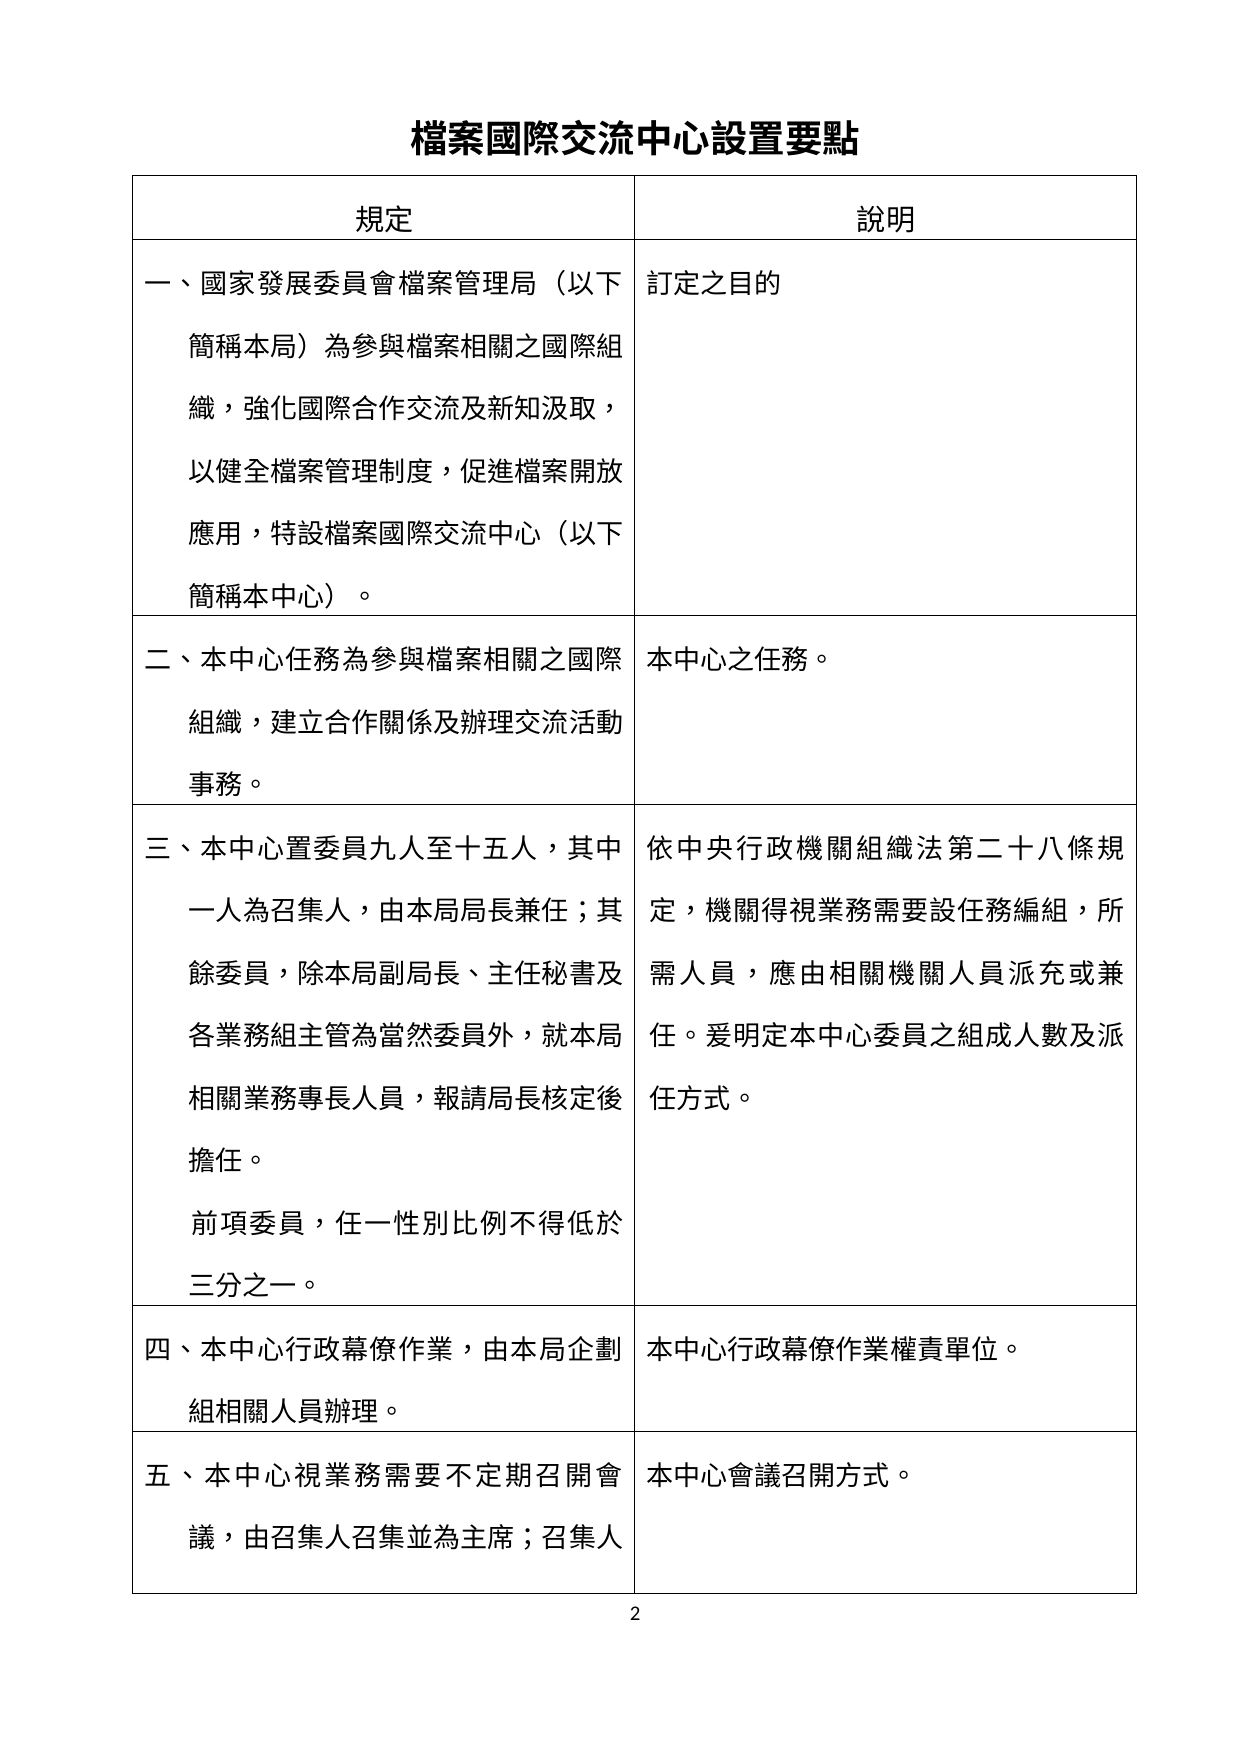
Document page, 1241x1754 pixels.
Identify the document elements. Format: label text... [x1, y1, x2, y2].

table_cell 二、本中心任務為參與檔案相關之國際組織，建立合作關係及辦理交流活動事務。 [133, 616, 634, 803]
table_cell 三、本中心置委員九人至十五人，其中一人為召集人，由本局局長兼任；其餘委員，除本局副局長、主任秘書及各業務組主管為當然委員外，就本局相關業務專長人員，報請局長核定後擔任。 前項委員，任一性別比例不得低於三分之一。 [133, 805, 634, 1304]
table_cell 五、本中心視業務需要不定期召開會議，由召集人召集並為主席；召集人 [133, 1432, 634, 1593]
table_cell 四、本中心行政幕僚作業，由本局企劃組相關人員辦理。 [133, 1306, 634, 1431]
table_cell 一、國家發展委員會檔案管理局（以下簡稱本局）為參與檔案相關之國際組織，強化國際合作交流及新知汲取，以健全檔案管理制度，促進檔案開放應用，特設檔案國際交流中心（以下簡稱本中心）。 [133, 240, 634, 615]
table_cell 依中央行政機關組織法第二十八條規定，機關得視業務需要設任務編組，所需人員，應由相關機關人員派充或兼任。爰明定本中心委員之組成人數及派任方式。 [635, 805, 1136, 1304]
text 檔案國際交流中心設置要點 [177, 94, 1092, 157]
table_cell 本中心之任務。 [635, 616, 1136, 803]
table_cell 本中心會議召開方式。 [635, 1432, 1136, 1593]
table_cell 本中心行政幕僚作業權責單位。 [635, 1306, 1136, 1431]
table_cell 訂定之目的 [635, 240, 1136, 615]
table_header 規定 [133, 176, 634, 239]
table_header 說明 [635, 176, 1136, 239]
